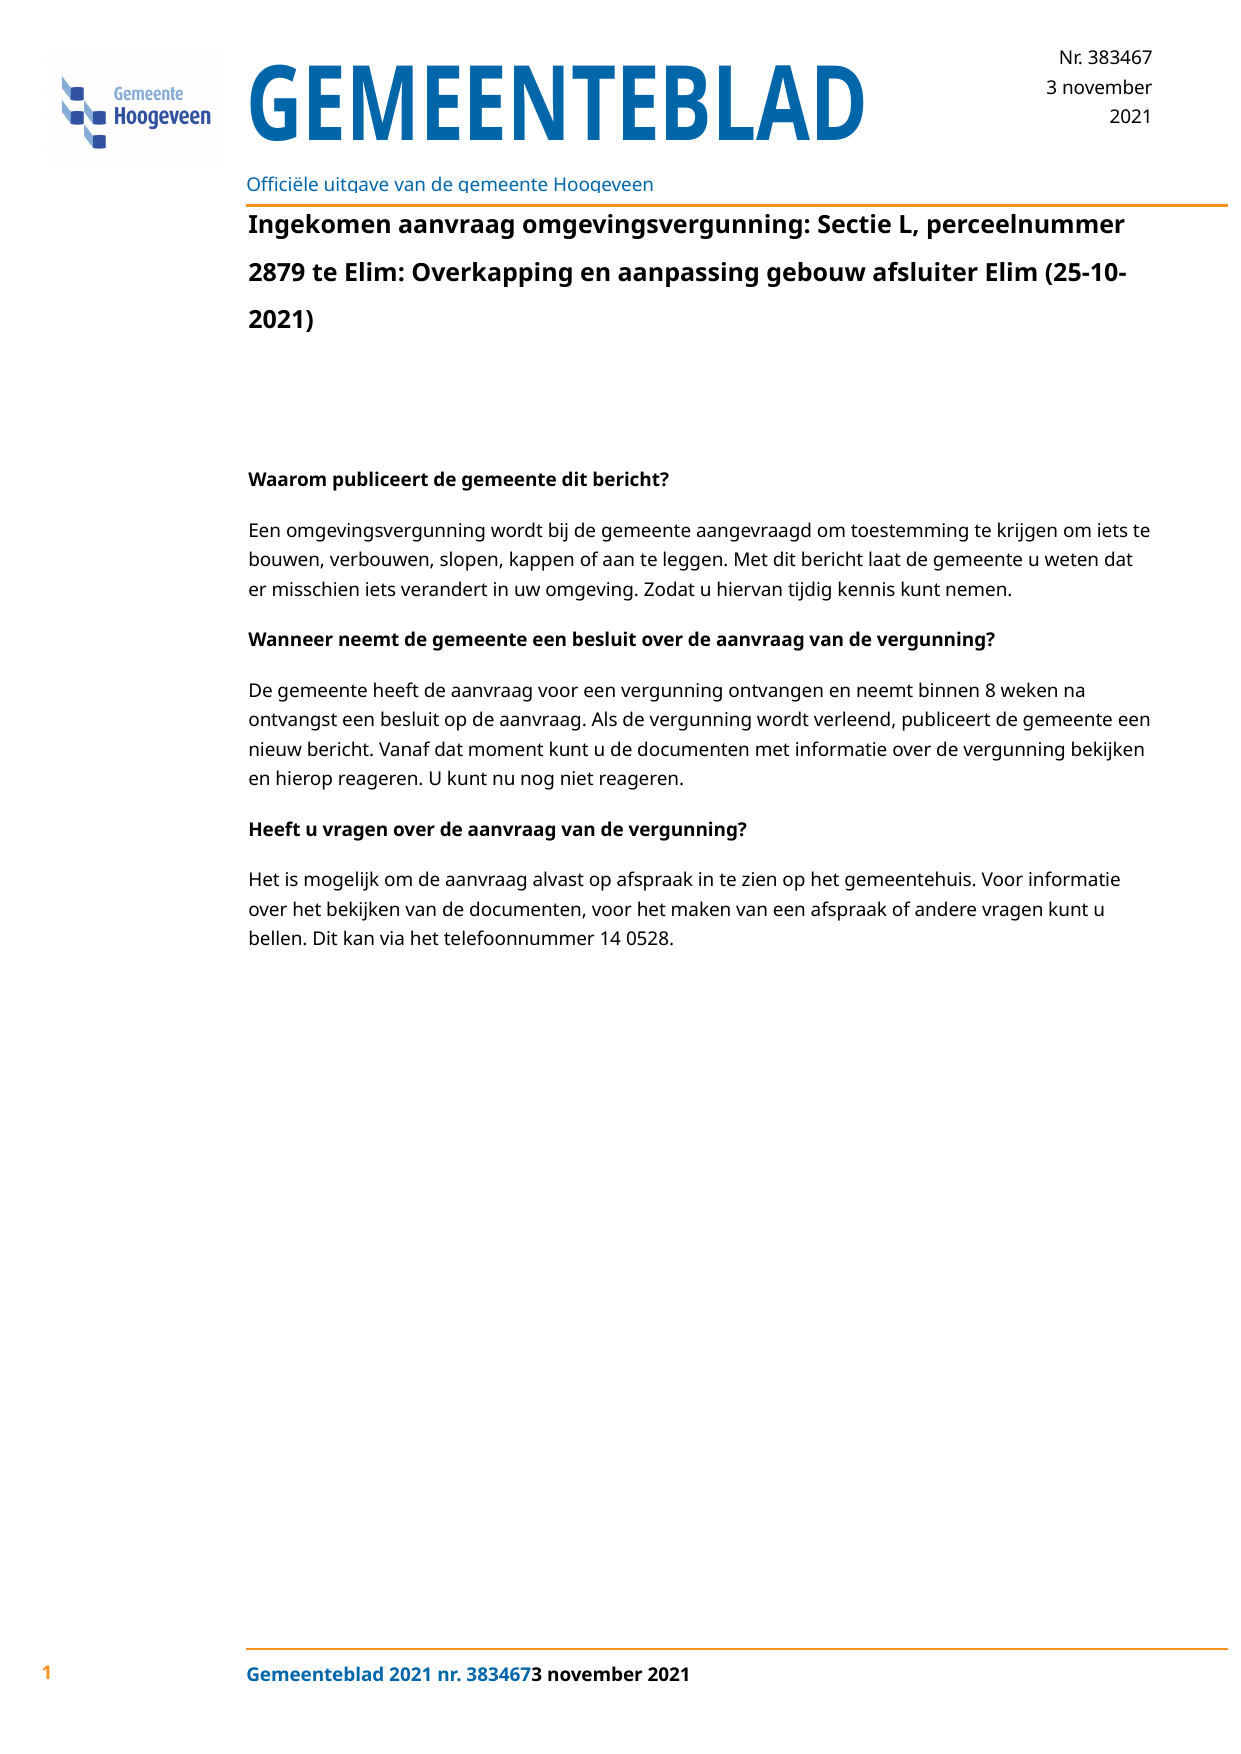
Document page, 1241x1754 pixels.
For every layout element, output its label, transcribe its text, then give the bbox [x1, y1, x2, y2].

text De gemeente heeft de aanvraag voor een vergunning ontvangen en neemt binnen 8 weken na ontvangst een besluit op de aanvraag. Als de vergunning wordt verleend, publiceert de gemeente een nieuw bericht. Vanaf dat moment kunt u de documenten met informatie over de vergunning bekijken en hierop reageren. U kunt nu nog niet reageren. [248, 677, 1152, 791]
text Waarom publiceert de gemeente dit bericht? [248, 466, 1152, 492]
text Ingekomen aanvraag omgevingsvergunning: Sectie L, perceelnummer 2879 te Elim: Overkapping en aanpassing gebouw afsluiter Elim (25-10-2021) [248, 207, 1152, 336]
text Een omgevingsvergunning wordt bij de gemeente aangevraagd om toestemming te krijgen om iets te bouwen, verbouwen, slopen, kappen of aan te leggen. Met dit bericht laat de gemeente u weten dat er misschien iets verandert in uw omgeving. Zodat u hiervan tijdig kennis kunt nemen. [248, 517, 1152, 602]
text Wanneer neemt de gemeente een besluit over de aanvraag van de vergunning? [248, 626, 1152, 652]
text Het is mogelijk om de aanvraag alvast op afspraak in te zien op het gemeentehuis. Voor informatie over het bekijken van de documenten, voor het maken van een afspraak of andere vragen kunt u bellen. Dit kan via het telefoonnummer 14 0528. [248, 866, 1152, 951]
text Heeft u vragen over de aanvraag van de vergunning? [248, 816, 1152, 842]
picture [41, 47, 231, 172]
